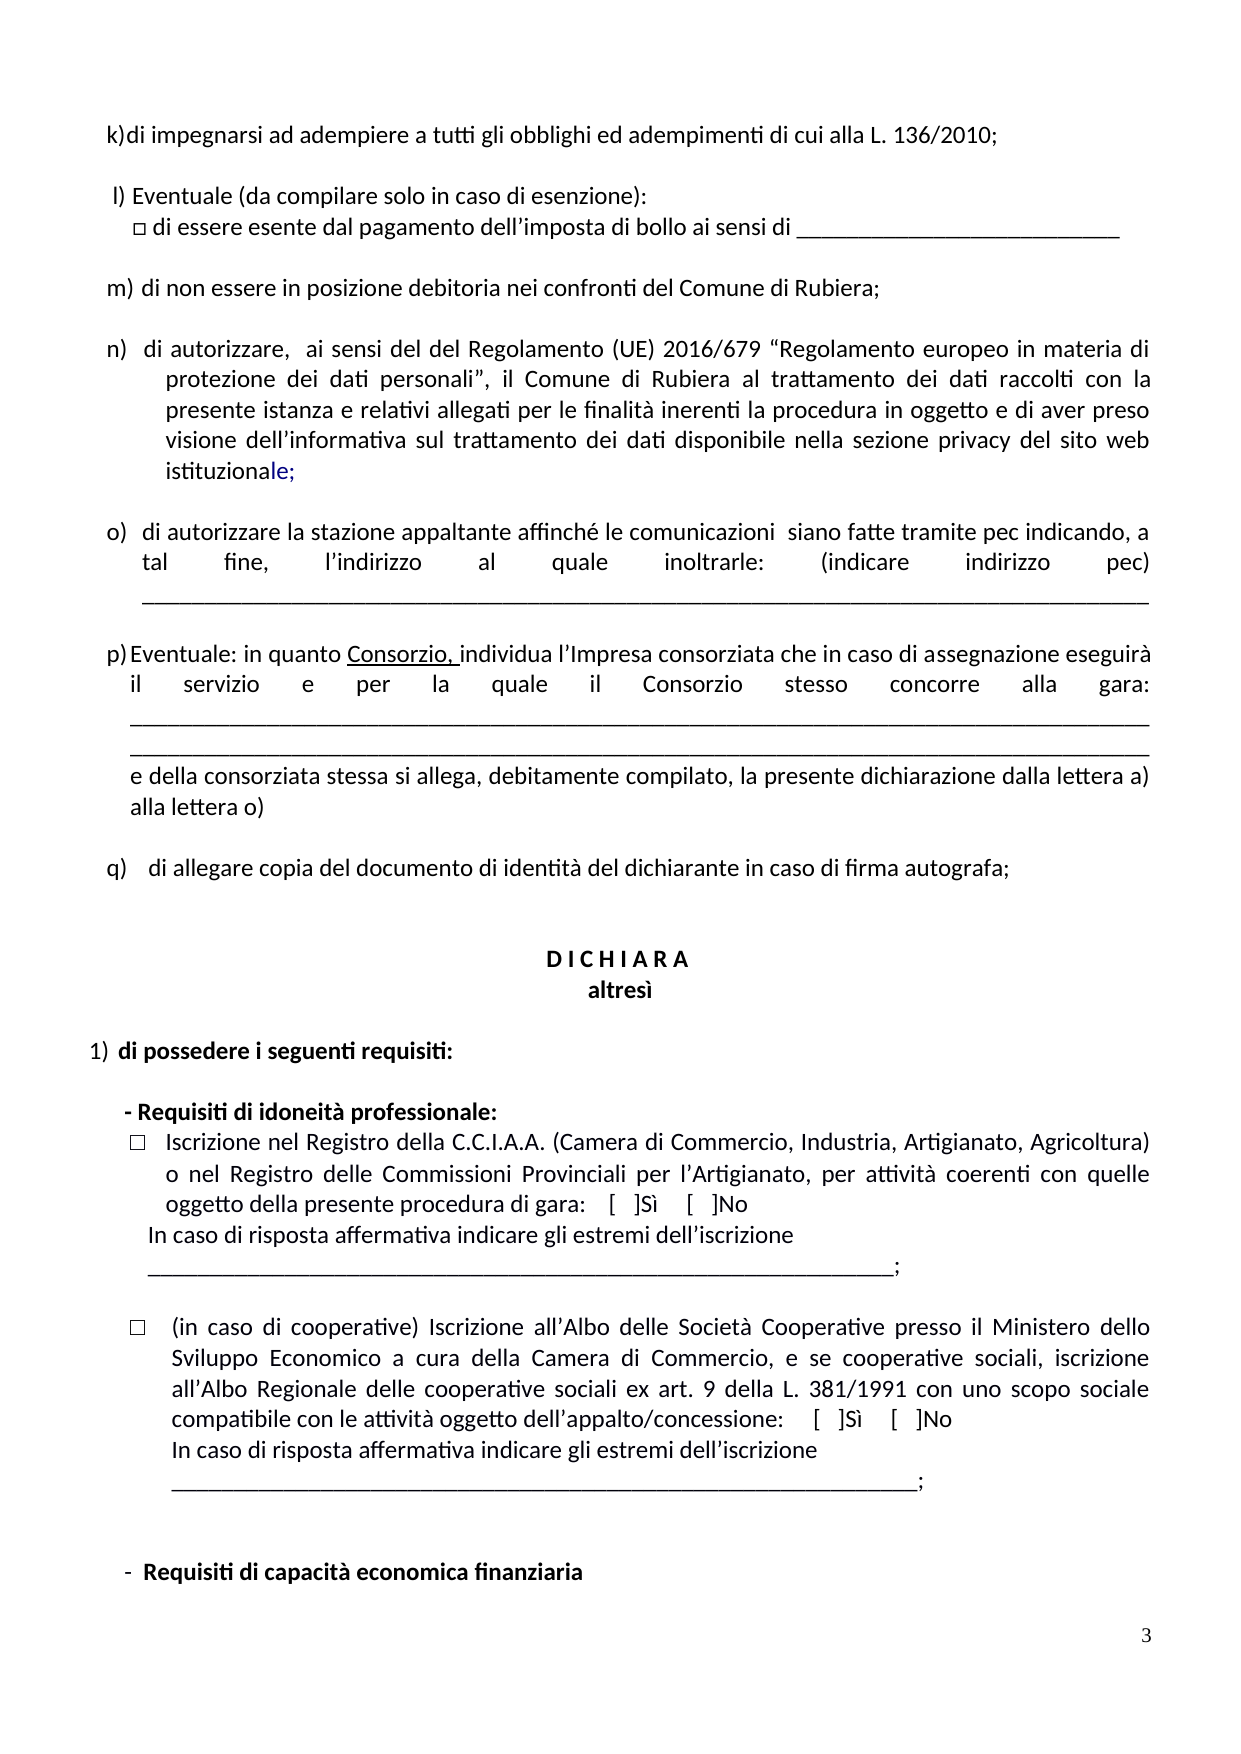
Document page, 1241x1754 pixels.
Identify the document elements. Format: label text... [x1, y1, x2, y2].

list di allegare copia del documento di identità del dichiarante in caso di firma autografa; [106, 852, 1152, 882]
list di autorizzare, ai sensi del del Regolamento (UE) 2016/679 “Regolamento europeo in materia di protezione dei dati personali”, il Comune di Rubiera al trattamento dei dati raccolti con la presente istanza e relativi allegati per le finalità inerenti la procedura in oggetto e di aver preso visione dell’informativa sul trattamento dei dati disponibile nella sezione privacy del sito web istituzionale; [106, 333, 1152, 485]
text In caso di risposta affermativa indicare gli estremi dell’iscrizione ____________________________________________________________; [148, 1219, 1152, 1280]
list Eventuale: in quanto Consorzio, individua l’Impresa consorziata che in caso di assegnazione eseguirà il servizio e per la quale il Consorzio stesso concorre alla gara: __________________________________________________________________________________ __________________________________________________________________________________ [106, 638, 1152, 760]
list di impegnarsi ad adempiere a tutti gli obblighi ed adempimenti di cui alla L. 136/2010; [106, 119, 1152, 150]
text altresì [89, 974, 1152, 1004]
list e della consorziata stessa si allega, debitamente compilato, la presente dichiarazione dalla lettera a) alla lettera o) [106, 760, 1152, 821]
text In caso di risposta affermativa indicare gli estremi dell’iscrizione ____________________________________________________________; [171, 1434, 1152, 1495]
text □ di essere esente dal pagamento dell’imposta di bollo ai sensi di __________________________ [126, 211, 1152, 241]
list di non essere in posizione debitoria nei confronti del Comune di Rubiera; [106, 272, 1152, 302]
list di autorizzare la stazione appaltante affinché le comunicazioni siano fatte tramite pec indicando, a tal fine, l’indirizzo al quale inoltrarle: (indicare indirizzo pec) _________________________________________________________________________________ [106, 516, 1152, 607]
text - Requisiti di idoneità professionale: [124, 1096, 1152, 1126]
text - Requisiti di capacità economica finanziaria [124, 1556, 1152, 1587]
list Eventuale (da compilare solo in caso di esenzione): [112, 180, 1152, 211]
list Iscrizione nel Registro della C.C.I.A.A. (Camera di Commercio, Industria, Artigianato, Agricoltura) o nel Registro delle Commissioni Provinciali per l’Artigianato, per attività coerenti con quelle oggetto della presente procedura di gara: [ ]Sì [ ]No [130, 1126, 1152, 1219]
text D I C H I A R A [89, 943, 1152, 974]
list (in caso di cooperative) Iscrizione all’Albo delle Società Cooperative presso il Ministero dello Sviluppo Economico a cura della Camera di Commercio, e se cooperative sociali, iscrizione all’Albo Regionale delle cooperative sociali ex art. 9 della L. 381/1991 con uno scopo sociale compatibile con le attività oggetto dell’appalto/concessione: [ ]Sì [ ]No [130, 1311, 1152, 1434]
list di possedere i seguenti requisiti: [89, 1035, 1152, 1065]
